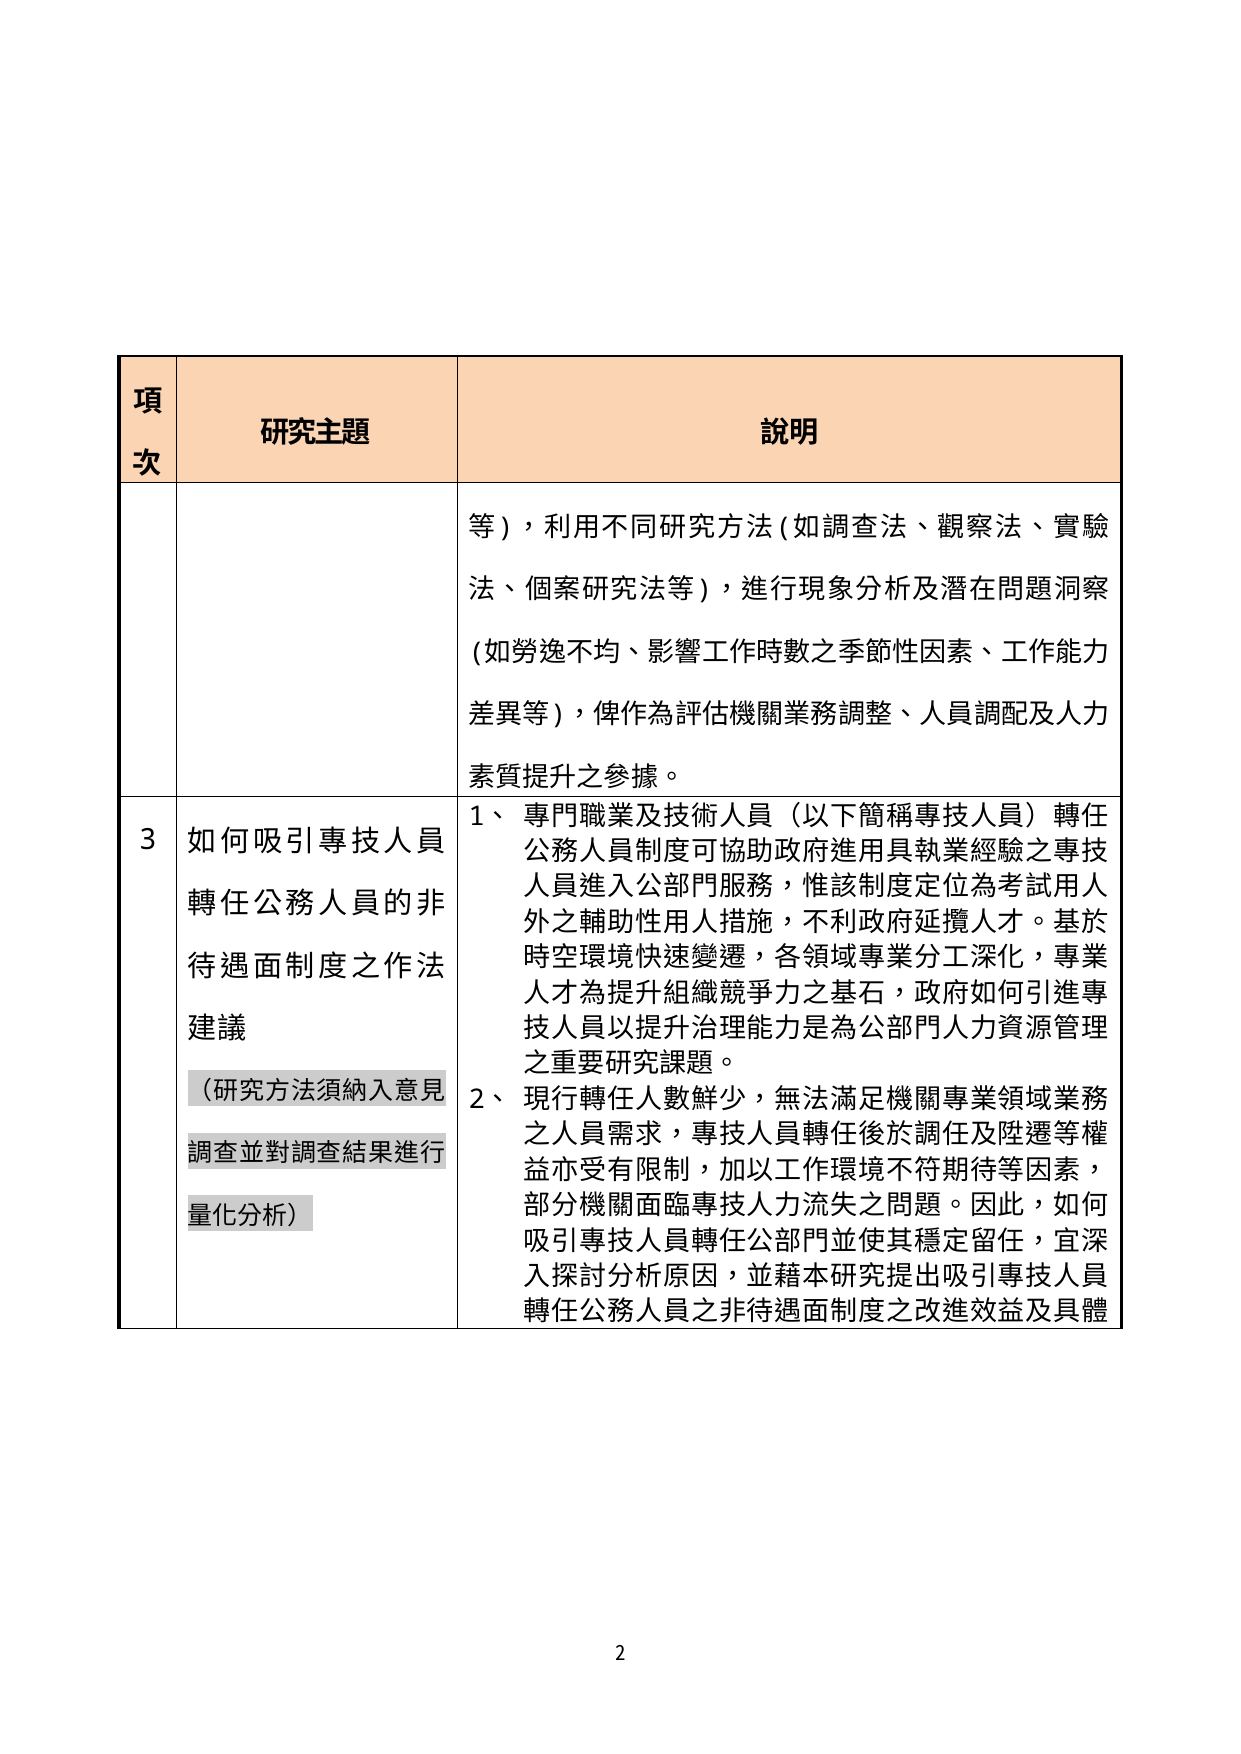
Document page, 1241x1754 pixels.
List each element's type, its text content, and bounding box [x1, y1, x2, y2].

table_cell 專門職業及技術人員（以下簡稱專技人員）轉任公務人員制度可協助政府進用具執業經驗之專技人員進入公部門服務，惟該制度定位為考試用人外之輔助性用人措施，不利政府延攬人才。基於時空環境快速變遷，各領域專業分工深化，專業人才為提升組織競爭力之基石，政府如何引進專技人員以提升治理能力是為公部門人力資源管理之重要研究課題。 現行轉任人數鮮少，無法滿足機關專業領域業務之人員需求，專技人員轉任後於調任及陞遷等權益亦受有限制，加以工作環境不符期待等因素，部分機關面臨專技人力流失之問題。因此，如何吸引專技人員轉任公部門並使其穩定留任，宜深入探討分析原因，並藉本研究提出吸引專技人員轉任公務人員之非待遇面制度之改進效益及具體 [458, 797, 1120, 1328]
table_header 研究主題 [177, 357, 457, 482]
table_cell 等)，利用不同研究方法(如調查法、觀察法、實驗法、個案研究法等)，進行現象分析及潛在問題洞察(如勞逸不均、影響工作時數之季節性因素、工作能力差異等)，俾作為評估機關業務調整、人員調配及人力素質提升之參據。 [458, 483, 1120, 796]
table_cell 3 [121, 797, 176, 1328]
table_cell 如何吸引專技人員轉任公務人員的非待遇面制度之作法建議 （研究方法須納入意見調查並對調查結果進行量化分析） [177, 797, 457, 1328]
table_header 項次 [121, 357, 176, 482]
table_cell [177, 483, 457, 796]
table_cell [121, 483, 176, 796]
table_header 說明 [458, 357, 1120, 482]
